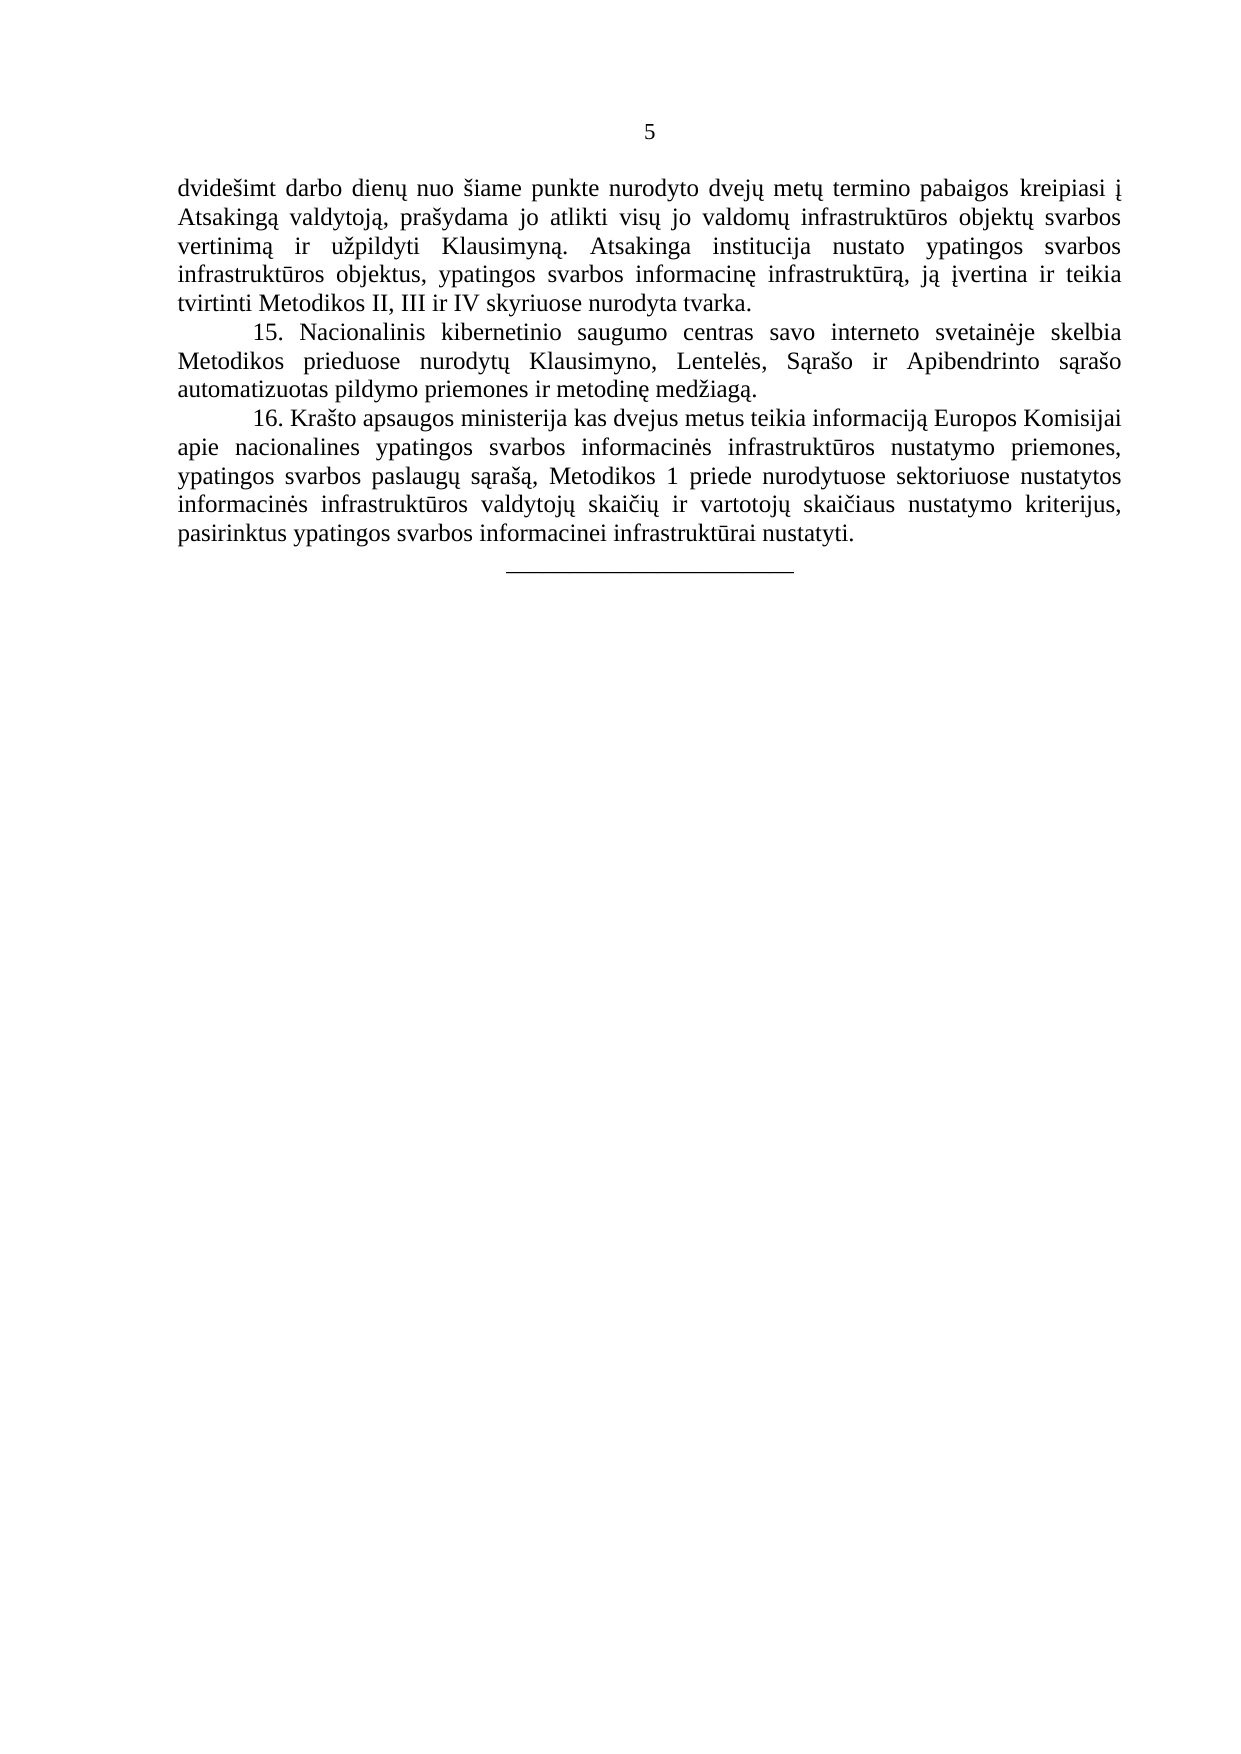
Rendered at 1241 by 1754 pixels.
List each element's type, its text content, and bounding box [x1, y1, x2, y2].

text dvidešimt darbo dienų nuo šiame punkte nurodyto dvejų metų termino pabaigos kreipiasi į Atsakingą valdytoją, prašydama jo atlikti visų jo valdomų infrastruktūros objektų svarbos vertinimą ir užpildyti Klausimyną. Atsakinga institucija nustato ypatingos svarbos infrastruktūros objektus, ypatingos svarbos informacinę infrastruktūrą, ją įvertina ir teikia tvirtinti Metodikos II, III ir IV skyriuose nurodyta tvarka. [177, 173, 1122, 317]
text 16. Krašto apsaugos ministerija kas dvejus metus teikia informaciją Europos Komisijai apie nacionalines ypatingos svarbos informacinės infrastruktūros nustatymo priemones, ypatingos svarbos paslaugų sąrašą, Metodikos 1 priede nurodytuose sektoriuose nustatytos informacinės infrastruktūros valdytojų skaičių ir vartotojų skaičiaus nustatymo kriterijus, pasirinktus ypatingos svarbos informacinei infrastruktūrai nustatyti. [177, 403, 1122, 547]
text 15. Nacionalinis kibernetinio saugumo centras savo interneto svetainėje skelbia Metodikos prieduose nurodytų Klausimyno, Lentelės, Sąrašo ir Apibendrinto sąrašo automatizuotas pildymo priemones ir metodinę medžiagą. [177, 317, 1122, 403]
text _______________________ [177, 547, 1122, 576]
